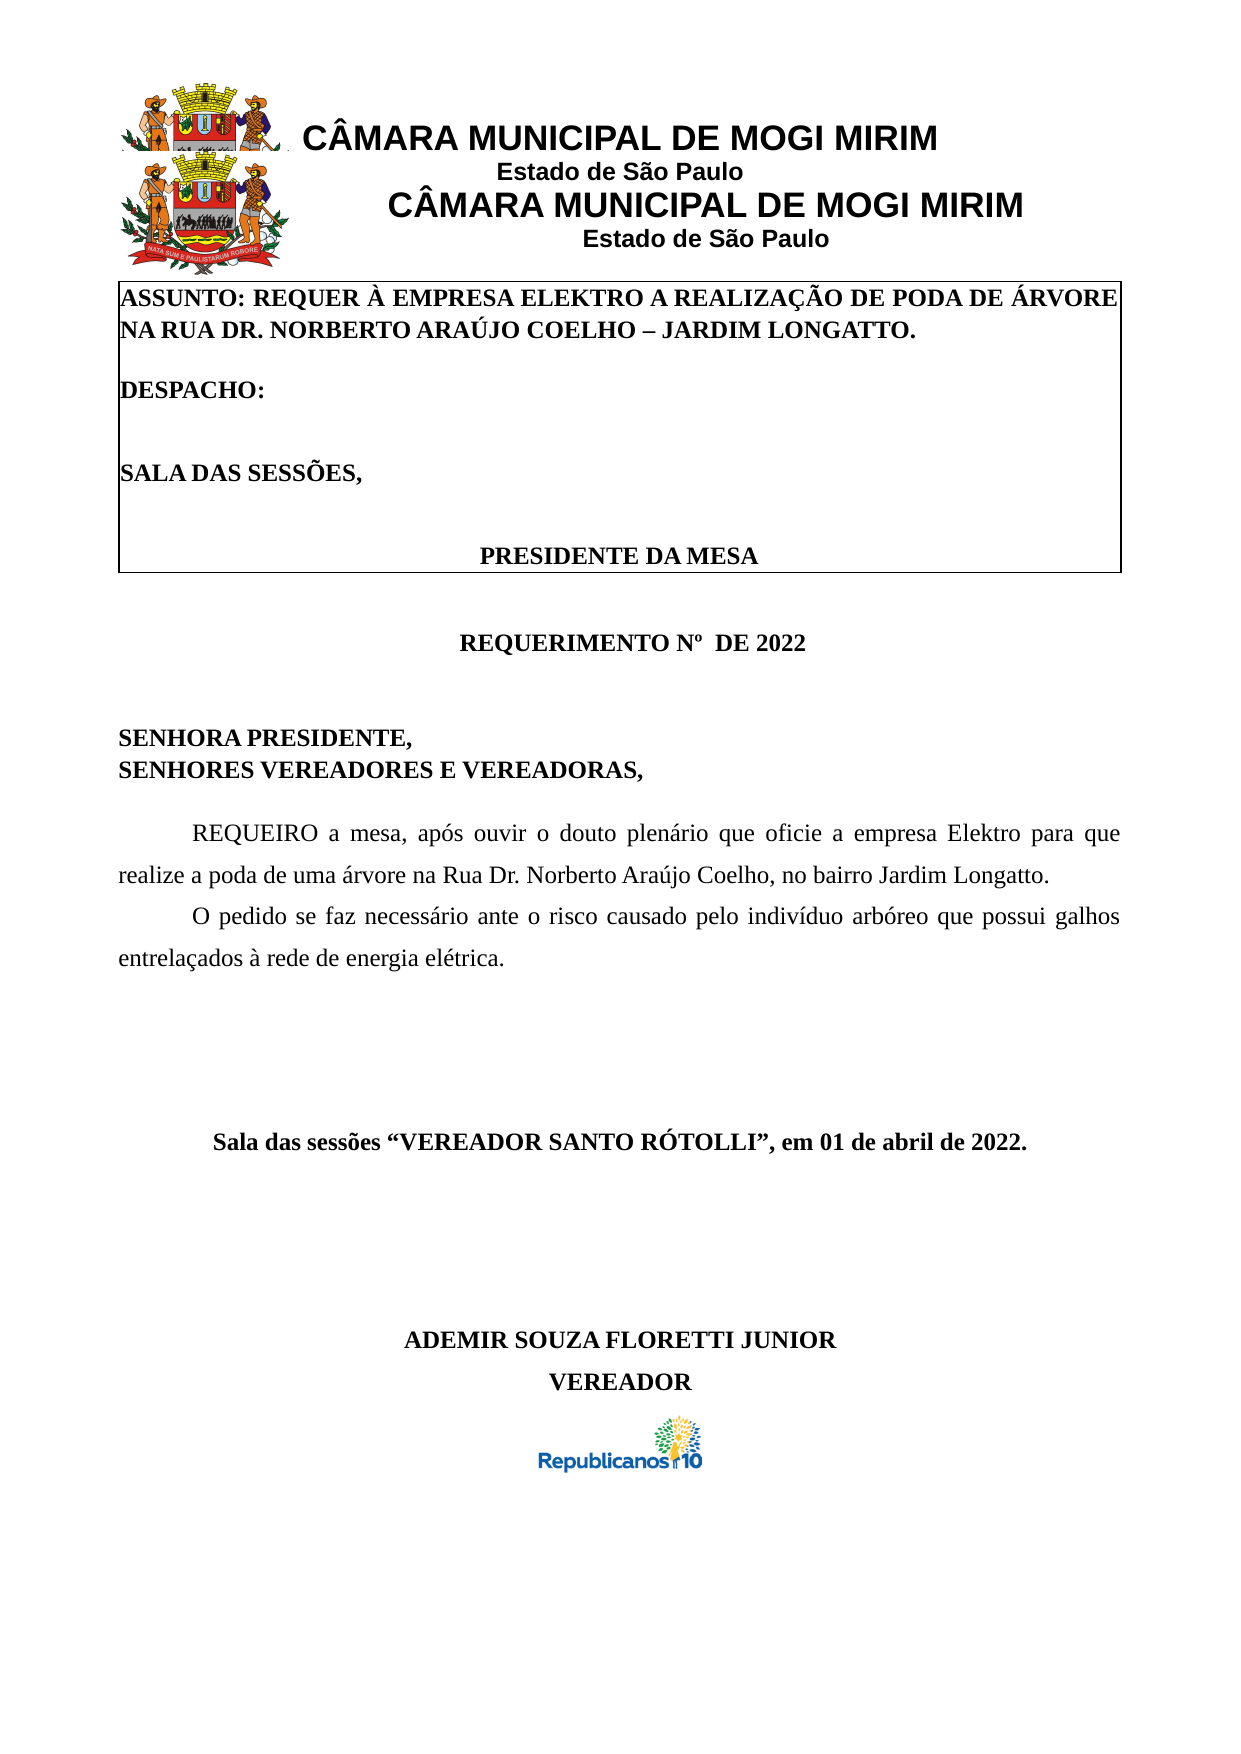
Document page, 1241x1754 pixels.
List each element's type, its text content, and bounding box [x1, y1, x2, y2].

text PRESIDENTE DA MESA [120, 538, 1120, 572]
text O pedido se faz necessário ante o risco causado pelo indivíduo arbóreo que possui galhos entrelaçados à rede de energia elétrica. [118, 902, 1122, 972]
text DESPACHO: [120, 372, 1120, 403]
subtitle ADEMIR SOUZA FLORETTI JUNIOR [118, 1326, 1122, 1354]
text SALA DAS SESSÕES, [120, 455, 1120, 487]
text VEREADOR [118, 1368, 1122, 1396]
text REQUEIRO a mesa, após ouvir o douto plenário que oficie a empresa Elektro para que realize a poda de uma árvore na Rua Dr. Norberto Araújo Coelho, no bairro Jardim Longatto. [118, 819, 1122, 889]
text REQUERIMENTO Nº DE 2022 [118, 629, 1122, 656]
text Sala das sessões “VEREADOR SANTO RÓTOLLI”, em 01 de abril de 2022. [118, 1128, 1122, 1156]
picture [538, 1411, 703, 1484]
picture [119, 83, 290, 275]
text CÂMARA MUNICIPAL DE MOGI MIRIM [290, 186, 1122, 225]
text Estado de São Paulo [290, 225, 1122, 253]
text ASSUNTO: REQUER À EMPRESA ELEKTRO A REALIZAÇÃO DE PODA DE ÁRVORE NA RUA DR. NORBERTO ARAÚJO COELHO – JARDIM LONGATTO. [120, 282, 1120, 344]
text SENHORA PRESIDENTE, [118, 724, 1122, 752]
text SENHORES VEREADORES E VEREADORAS, [118, 756, 1122, 783]
